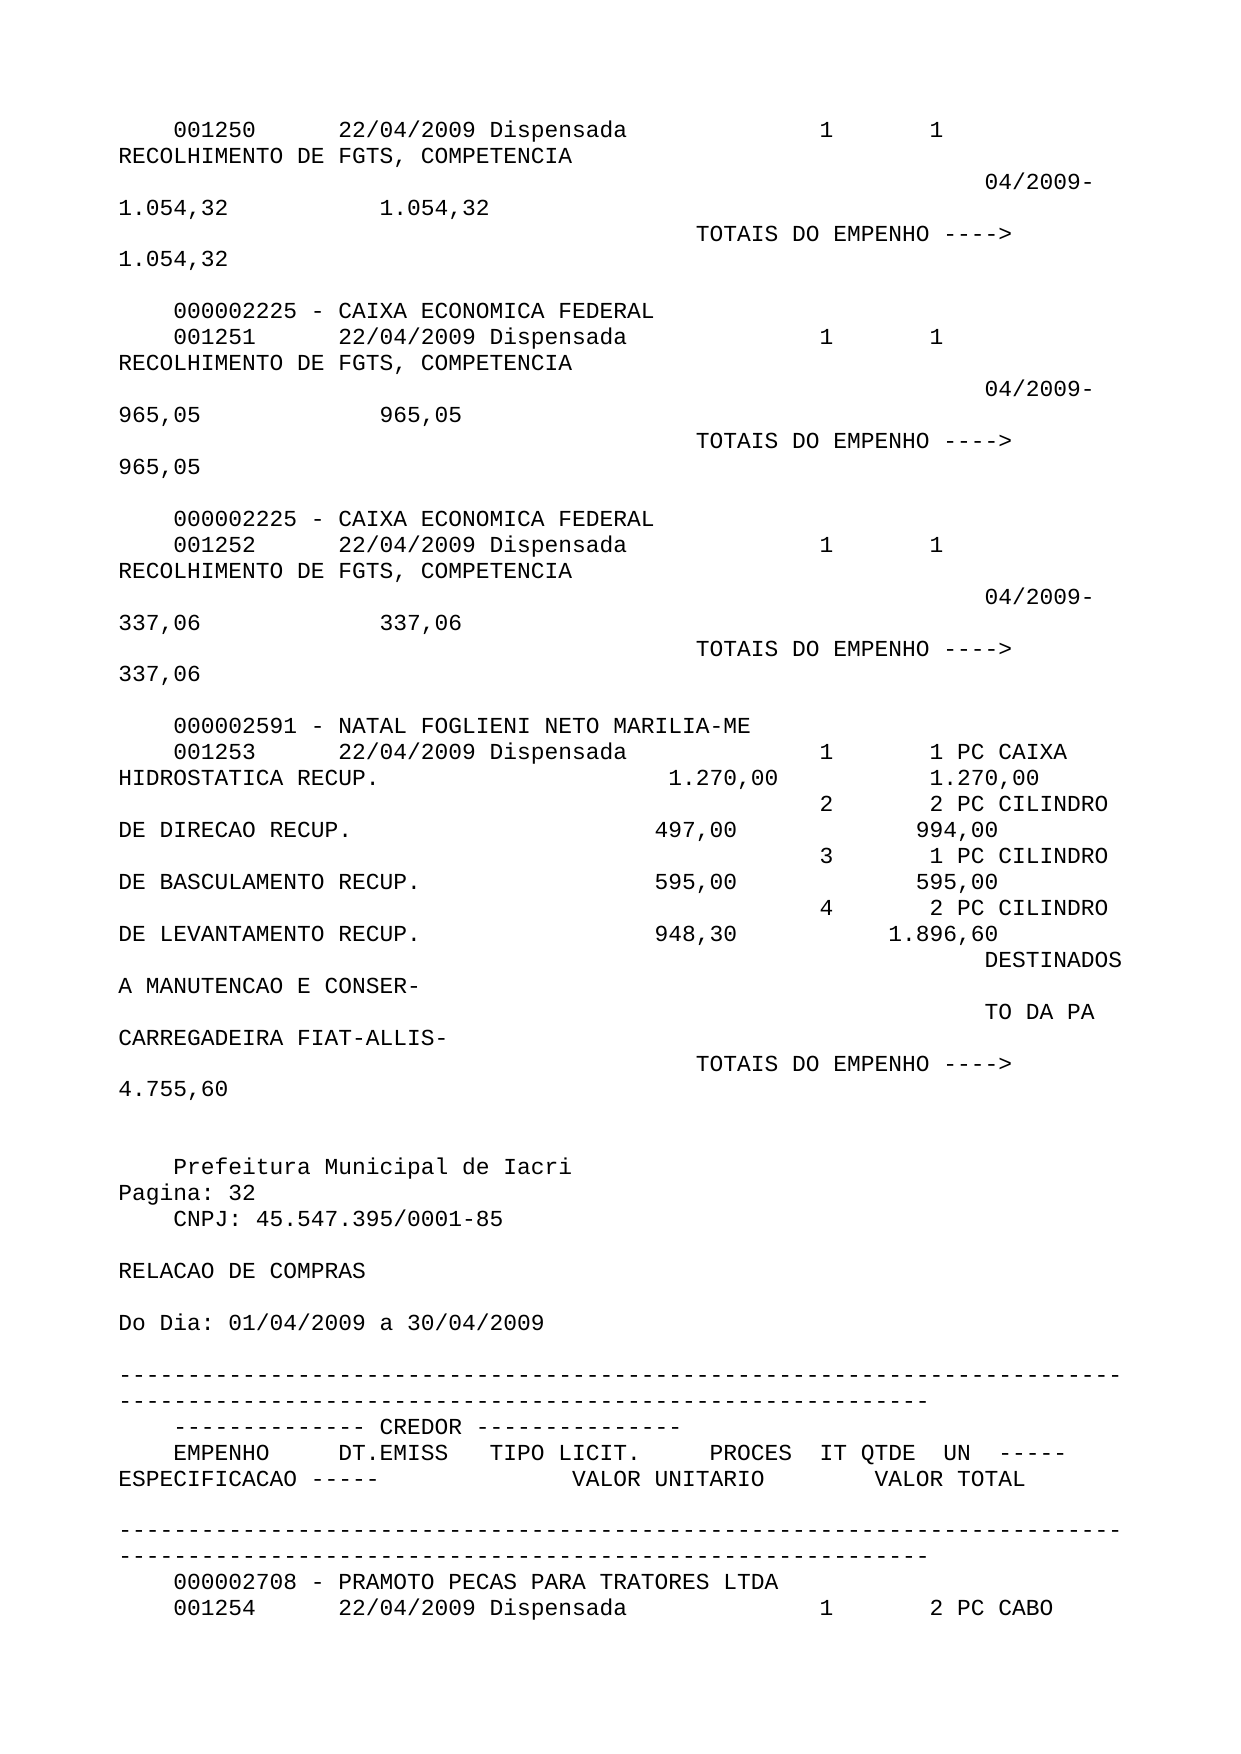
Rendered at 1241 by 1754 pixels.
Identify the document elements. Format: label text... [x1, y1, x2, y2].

text 2 2 PC CILINDRO DE DIRECAO RECUP. 497,00 994,00 [118, 792, 1122, 844]
text TOTAIS DO EMPENHO ----> 337,06 [118, 637, 1122, 689]
text 000002225 - CAIXA ECONOMICA FEDERAL [118, 300, 1122, 326]
text RELACAO DE COMPRAS [118, 1233, 1122, 1285]
text TO DA PA CARREGADEIRA FIAT-ALLIS- [118, 1000, 1122, 1052]
text CNPJ: 45.547.395/0001-85 [118, 1207, 1122, 1233]
text DESTINADOS A MANUTENCAO E CONSER- [118, 948, 1122, 1000]
text 001251 22/04/2009 Dispensada 1 1 RECOLHIMENTO DE FGTS, COMPETENCIA [118, 326, 1122, 377]
text 001254 22/04/2009 Dispensada 1 2 PC CABO [118, 1597, 1122, 1622]
text 4 2 PC CILINDRO DE LEVANTAMENTO RECUP. 948,30 1.896,60 [118, 896, 1122, 948]
text 04/2009- 337,06 337,06 [118, 585, 1122, 637]
text 001253 22/04/2009 Dispensada 1 1 PC CAIXA HIDROSTATICA RECUP. 1.270,00 1.270,00 [118, 741, 1122, 792]
text Prefeitura Municipal de Iacri Pagina: 32 [118, 1156, 1122, 1207]
text ------------------------------------------------------------------------------------------------------------------------------------ [118, 1493, 1122, 1571]
text 04/2009- 965,05 965,05 [118, 377, 1122, 429]
text 001252 22/04/2009 Dispensada 1 1 RECOLHIMENTO DE FGTS, COMPETENCIA [118, 533, 1122, 585]
text -------------- CREDOR --------------- [118, 1415, 1122, 1441]
text 001250 22/04/2009 Dispensada 1 1 RECOLHIMENTO DE FGTS, COMPETENCIA [118, 118, 1122, 170]
text EMPENHO DT.EMISS TIPO LICIT. PROCES IT QTDE UN ----- ESPECIFICACAO ----- VALOR UNITARIO VALOR TOTAL [118, 1441, 1122, 1493]
text 000002591 - NATAL FOGLIENI NETO MARILIA-ME [118, 715, 1122, 741]
text 000002225 - CAIXA ECONOMICA FEDERAL [118, 507, 1122, 533]
text TOTAIS DO EMPENHO ----> 1.054,32 [118, 222, 1122, 274]
text ------------------------------------------------------------------------------------------------------------------------------------ [118, 1337, 1122, 1415]
text Do Dia: 01/04/2009 a 30/04/2009 [118, 1285, 1122, 1337]
text 3 1 PC CILINDRO DE BASCULAMENTO RECUP. 595,00 595,00 [118, 844, 1122, 896]
text TOTAIS DO EMPENHO ----> 4.755,60 [118, 1052, 1122, 1104]
text 000002708 - PRAMOTO PECAS PARA TRATORES LTDA [118, 1571, 1122, 1597]
text 04/2009- 1.054,32 1.054,32 [118, 170, 1122, 222]
text TOTAIS DO EMPENHO ----> 965,05 [118, 429, 1122, 481]
